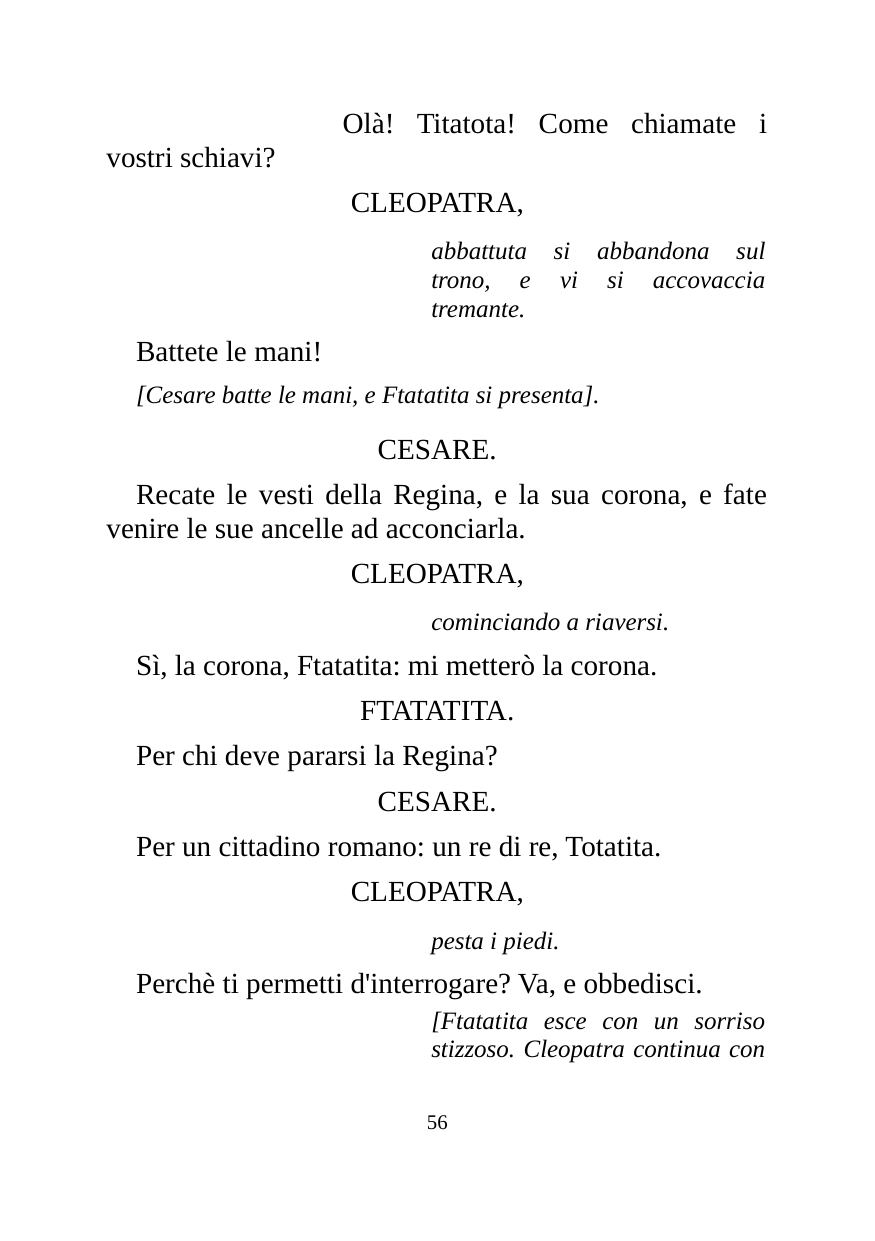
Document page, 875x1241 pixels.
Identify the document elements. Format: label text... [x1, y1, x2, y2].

text CESARE. [106, 432, 768, 466]
text CLEOPATRA, [106, 185, 768, 219]
text abbattuta si abbandona sul trono, e vi si accovaccia tremante. [431, 236, 768, 323]
text Battete le mani! [106, 334, 768, 368]
text [Ftatatita esce con un sorriso stizzoso. Cleopatra continua con [431, 1006, 768, 1063]
text FTATATITA. [106, 693, 768, 727]
text Per chi deve pararsi la Regina? [106, 738, 768, 772]
text CLEOPATRA, [106, 874, 768, 908]
text Per un cittadino romano: un re di re, Totatita. [106, 829, 768, 863]
text [Cesare batte le mani, e Ftatatita si presenta]. [106, 380, 768, 408]
text Recate le vesti della Regina, e la sua corona, e fate venire le sue ancelle ad acconciarla. [106, 477, 768, 544]
text Olà! Titatota! Come chiamate i vostri schiavi? [106, 106, 768, 173]
text pesta i piedi. [431, 926, 768, 954]
text Perchè ti permetti d'interrogare? Va, e obbedisci. [106, 966, 768, 1000]
text CLEOPATRA, [106, 556, 768, 590]
text CESARE. [106, 784, 768, 817]
text Sì, la corona, Ftatatita: mi metterò la corona. [106, 648, 768, 681]
text cominciando a riaversi. [431, 607, 768, 636]
